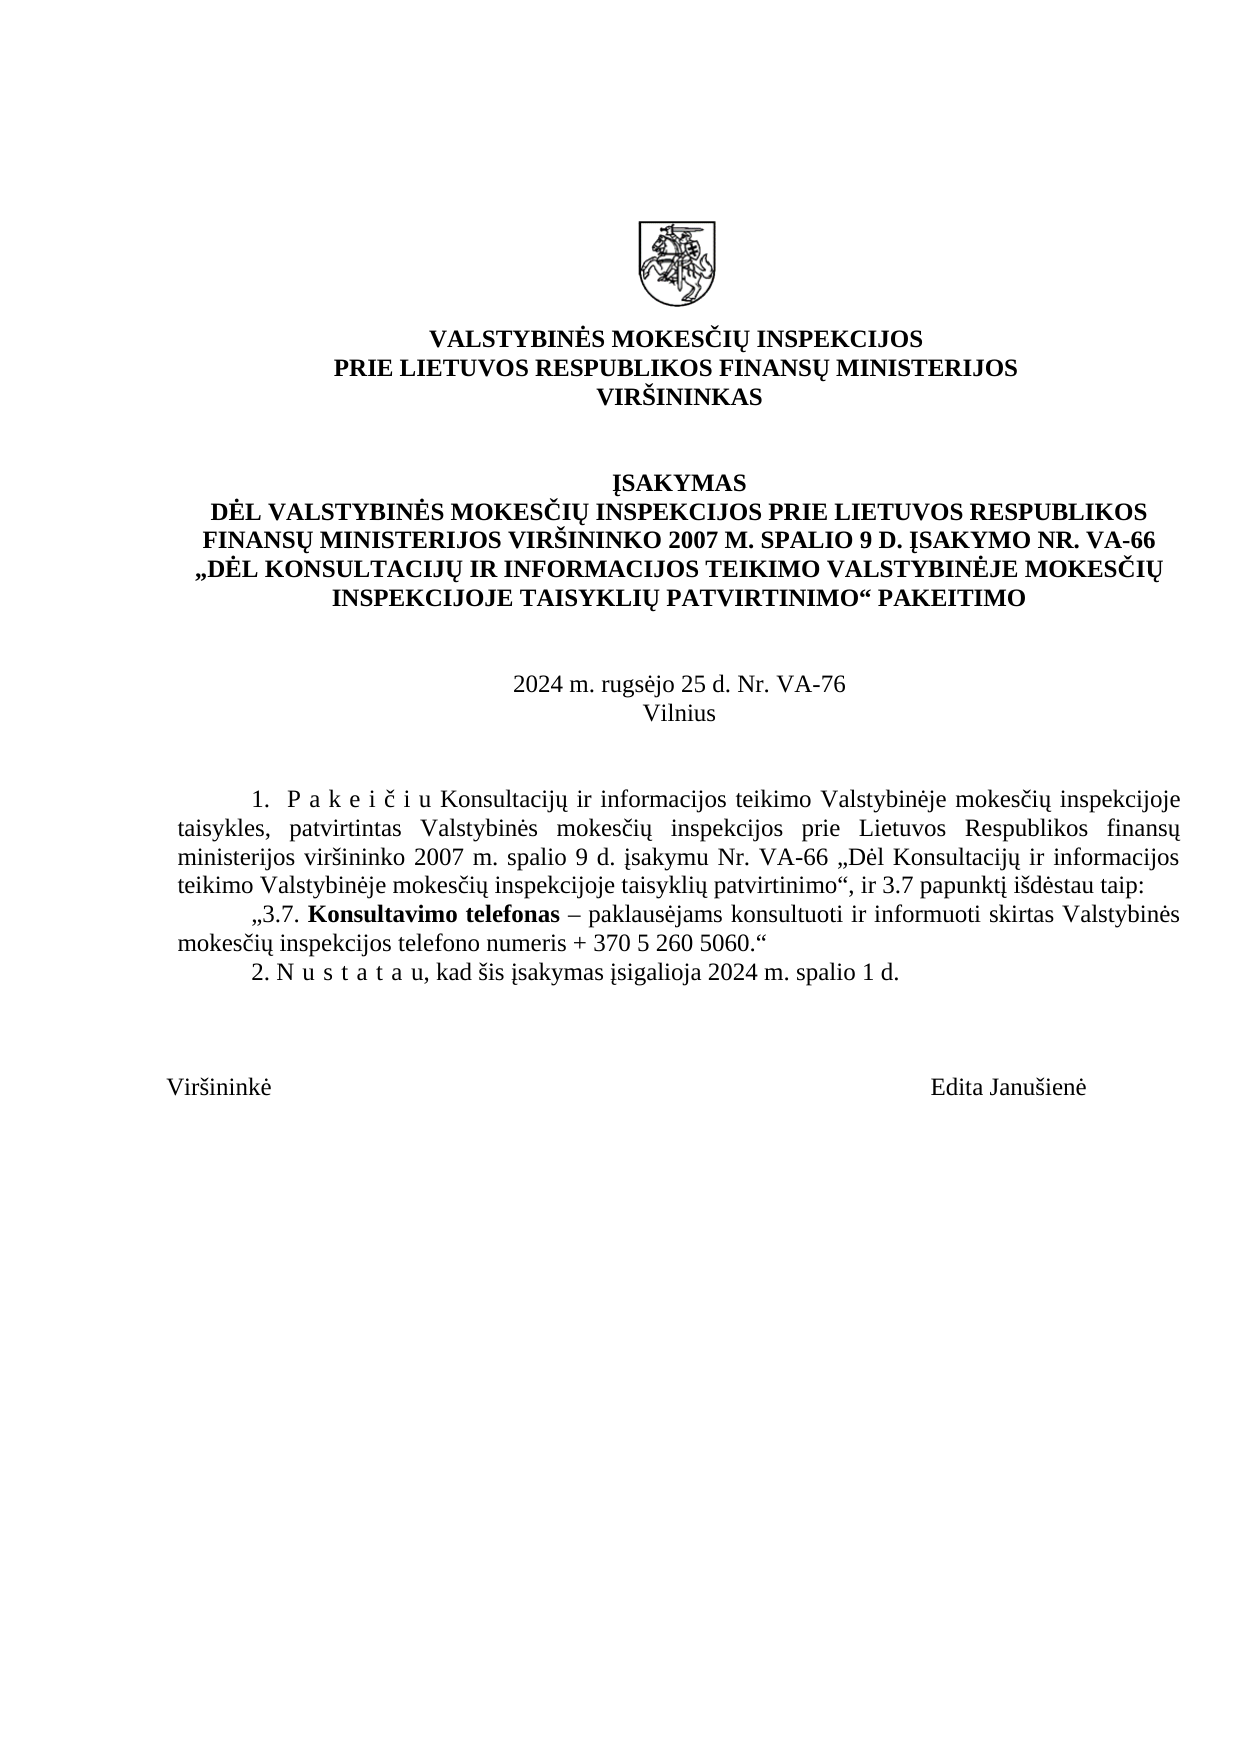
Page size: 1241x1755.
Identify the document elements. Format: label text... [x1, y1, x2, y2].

text VALSTYBINĖS MOKESČIŲ INSPEKCIJOS PRIE LIETUVOS RESPUBLIKOS FINANSŲ MINISTERIJOS VIRŠININKAS [177, 324, 1181, 410]
text DĖL VALSTYBINĖS MOKESČIŲ INSPEKCIJOS prie lietuvos respublikos finansų ministerijos viršininko 2007 m. spalio 9 d. įsakymO Nr. VA-66 „Dėl Konsultacijų ir informacijos teikimo valstybinėje mokesčių inspekcijoje taisyklių patvirtinimo“ PAKEITIMO [177, 497, 1181, 612]
text 1. Pakeičiu Konsultacijų ir informacijos teikimo Valstybinėje mokesčių inspekcijoje taisykles, patvirtintas Valstybinės mokesčių inspekcijos prie Lietuvos Respublikos finansų ministerijos viršininko 2007 m. spalio 9 d. įsakymu Nr. VA-66 „Dėl Konsultacijų ir informacijos teikimo Valstybinėje mokesčių inspekcijoje taisyklių patvirtinimo“, ir 3.7 papunktį išdėstau taip: [177, 784, 1181, 899]
text Vilnius [177, 698, 1181, 727]
text 2. Nustatau, kad šis įsakymas įsigalioja 2024 m. spalio 1 d. [177, 957, 1181, 985]
text 2024 m. rugsėjo 25 d. Nr. VA-76 [177, 669, 1181, 698]
text „3.7. Konsultavimo telefonas – paklausėjams konsultuoti ir informuoti skirtas Valstybinės mokesčių inspekcijos telefono numeris + 370 5 260 5060.“ [177, 899, 1181, 957]
text ĮSAKYMAS [177, 468, 1181, 497]
text Viršininkė Edita Janušienė [166, 1072, 1181, 1100]
